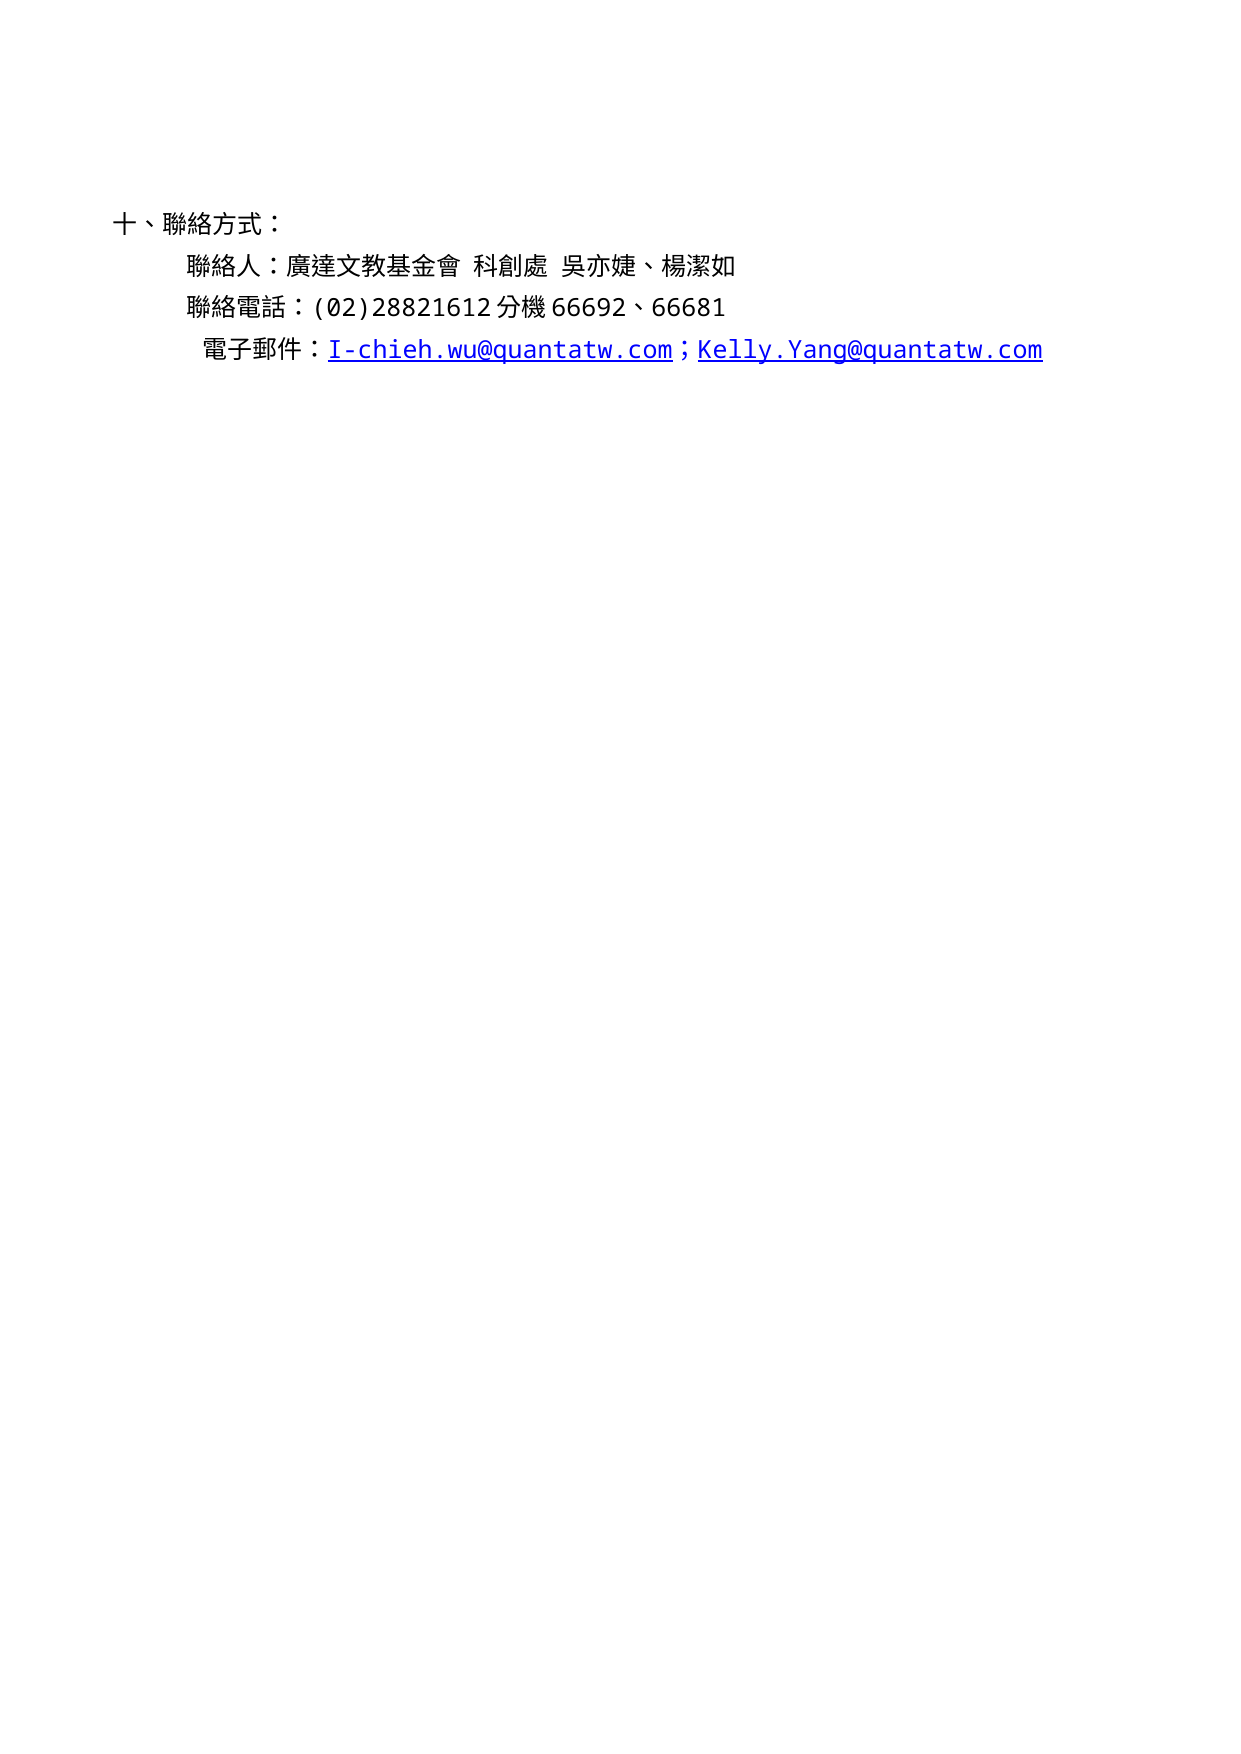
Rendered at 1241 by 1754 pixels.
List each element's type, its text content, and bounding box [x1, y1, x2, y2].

text 十、聯絡方式： [112, 200, 1128, 242]
text 聯絡電話：(02)28821612分機66692、66681 [112, 283, 1128, 325]
text 電子郵件：I-chieh.wu@quantatw.com；Kelly.Yang@quantatw.com [112, 325, 1128, 367]
text 聯絡人：廣達文教基金會 科創處 吳亦婕、楊潔如 [112, 242, 1128, 283]
